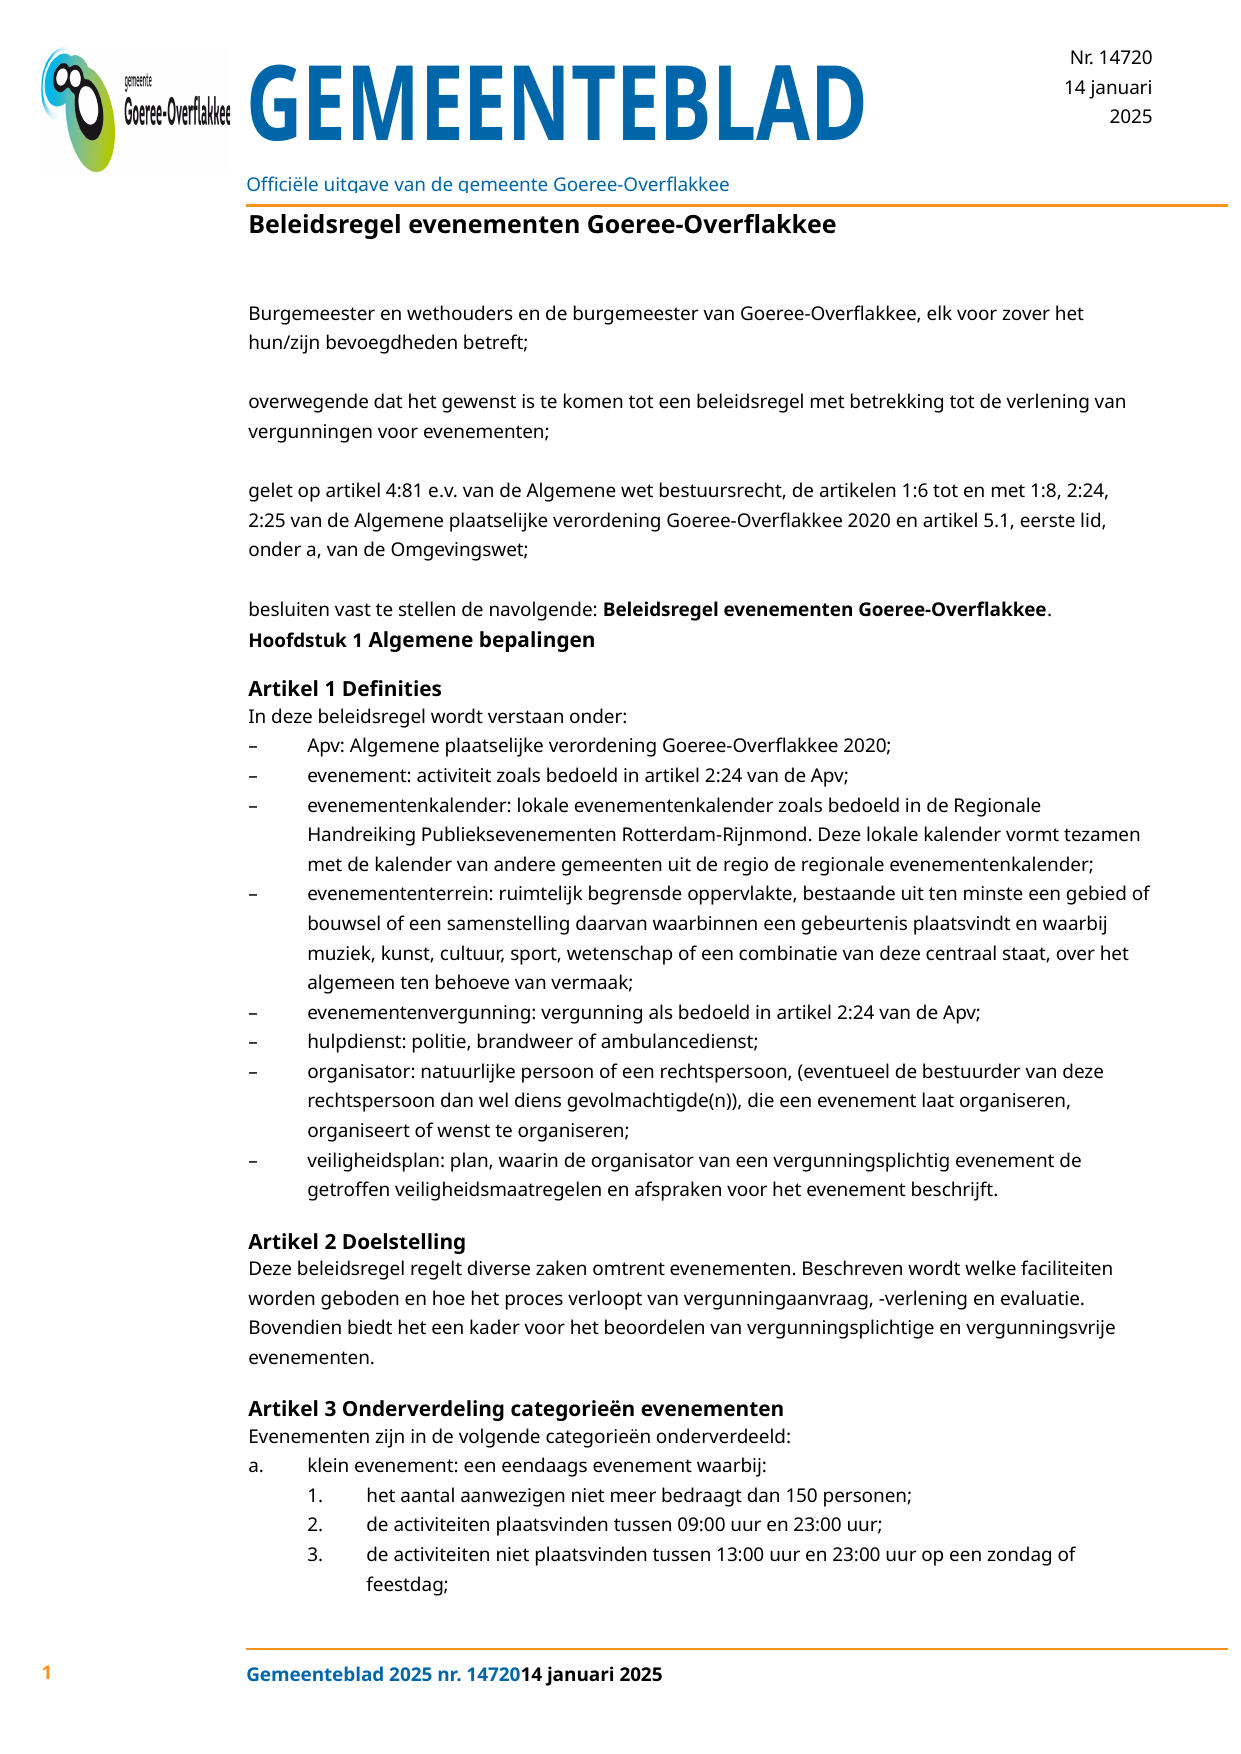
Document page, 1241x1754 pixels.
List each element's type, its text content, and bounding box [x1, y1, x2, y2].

list klein evenement: een eendaags evenement waarbij: [248, 1452, 1152, 1478]
text Evenementen zijn in de volgende categorieën onderverdeeld: [248, 1423, 1152, 1448]
text gelet op artikel 4:81 e.v. van de Algemene wet bestuursrecht, de artikelen 1:6 tot en met 1:8, 2:24, 2:25 van de Algemene plaatselijke verordening Goeree-Overflakkee 2020 en artikel 5.1, eerste lid, onder a, van de Omgevingswet; [248, 477, 1152, 562]
list hulpdienst: politie, brandweer of ambulancedienst; [248, 1028, 1152, 1054]
text Artikel 2 Doelstelling [248, 1227, 1152, 1255]
list de activiteiten plaatsvinden tussen 09:00 uur en 23:00 uur; [307, 1512, 1152, 1537]
text Hoofdstuk 1 Algemene bepalingen [248, 625, 1152, 654]
text overwegende dat het gewenst is te komen tot een beleidsregel met betrekking tot de verlening van vergunningen voor evenementen; [248, 389, 1152, 444]
list veiligheidsplan: plan, waarin de organisator van een vergunningsplichtig evenement de getroffen veiligheidsmaatregelen en afspraken voor het evenement beschrijft. [248, 1147, 1152, 1202]
picture [41, 47, 231, 172]
list organisator: natuurlijke persoon of een rechtspersoon, (eventueel de bestuurder van deze rechtspersoon dan wel diens gevolmachtigde(n)), die een evenement laat organiseren, organiseert of wenst te organiseren; [248, 1058, 1152, 1143]
list evenementenkalender: lokale evenementenkalender zoals bedoeld in de Regionale Handreiking Publieksevenementen Rotterdam-Rijnmond. Deze lokale kalender vormt tezamen met de kalender van andere gemeenten uit de regio de regionale evenementenkalender; [248, 792, 1152, 877]
text besluiten vast te stellen de navolgende: Beleidsregel evenementen Goeree-Overflakkee. [248, 596, 1152, 621]
text In deze beleidsregel wordt verstaan onder: [248, 703, 1152, 729]
text Burgemeester en wethouders en de burgemeester van Goeree-Overflakkee, elk voor zover het hun/zijn bevoegdheden betreft; [248, 300, 1152, 355]
list Apv: Algemene plaatselijke verordening Goeree-Overflakkee 2020; [248, 733, 1152, 758]
list de activiteiten niet plaatsvinden tussen 13:00 uur en 23:00 uur op een zondag of feestdag; [307, 1541, 1152, 1596]
list het aantal aanwezigen niet meer bedraagt dan 150 personen; [307, 1482, 1152, 1508]
list evenemententerrein: ruimtelijk begrensde oppervlakte, bestaande uit ten minste een gebied of bouwsel of een samenstelling daarvan waarbinnen een gebeurtenis plaatsvindt en waarbij muziek, kunst, cultuur, sport, wetenschap of een combinatie van deze centraal staat, over het algemeen ten behoeve van vermaak; [248, 881, 1152, 995]
text Deze beleidsregel regelt diverse zaken omtrent evenementen. Beschreven wordt welke faciliteiten worden geboden en hoe het proces verloopt van vergunningaanvraag, -verlening en evaluatie. Bovendien biedt het een kader voor het beoordelen van vergunningsplichtige en vergunningsvrije evenementen. [248, 1255, 1152, 1370]
list evenementenvergunning: vergunning als bedoeld in artikel 2:24 van de Apv; [248, 999, 1152, 1024]
text Beleidsregel evenementen Goeree-Overflakkee [248, 207, 1152, 241]
list evenement: activiteit zoals bedoeld in artikel 2:24 van de Apv; [248, 762, 1152, 788]
text Artikel 1 Definities [248, 674, 1152, 703]
text Artikel 3 Onderverdeling categorieën evenementen [248, 1394, 1152, 1423]
